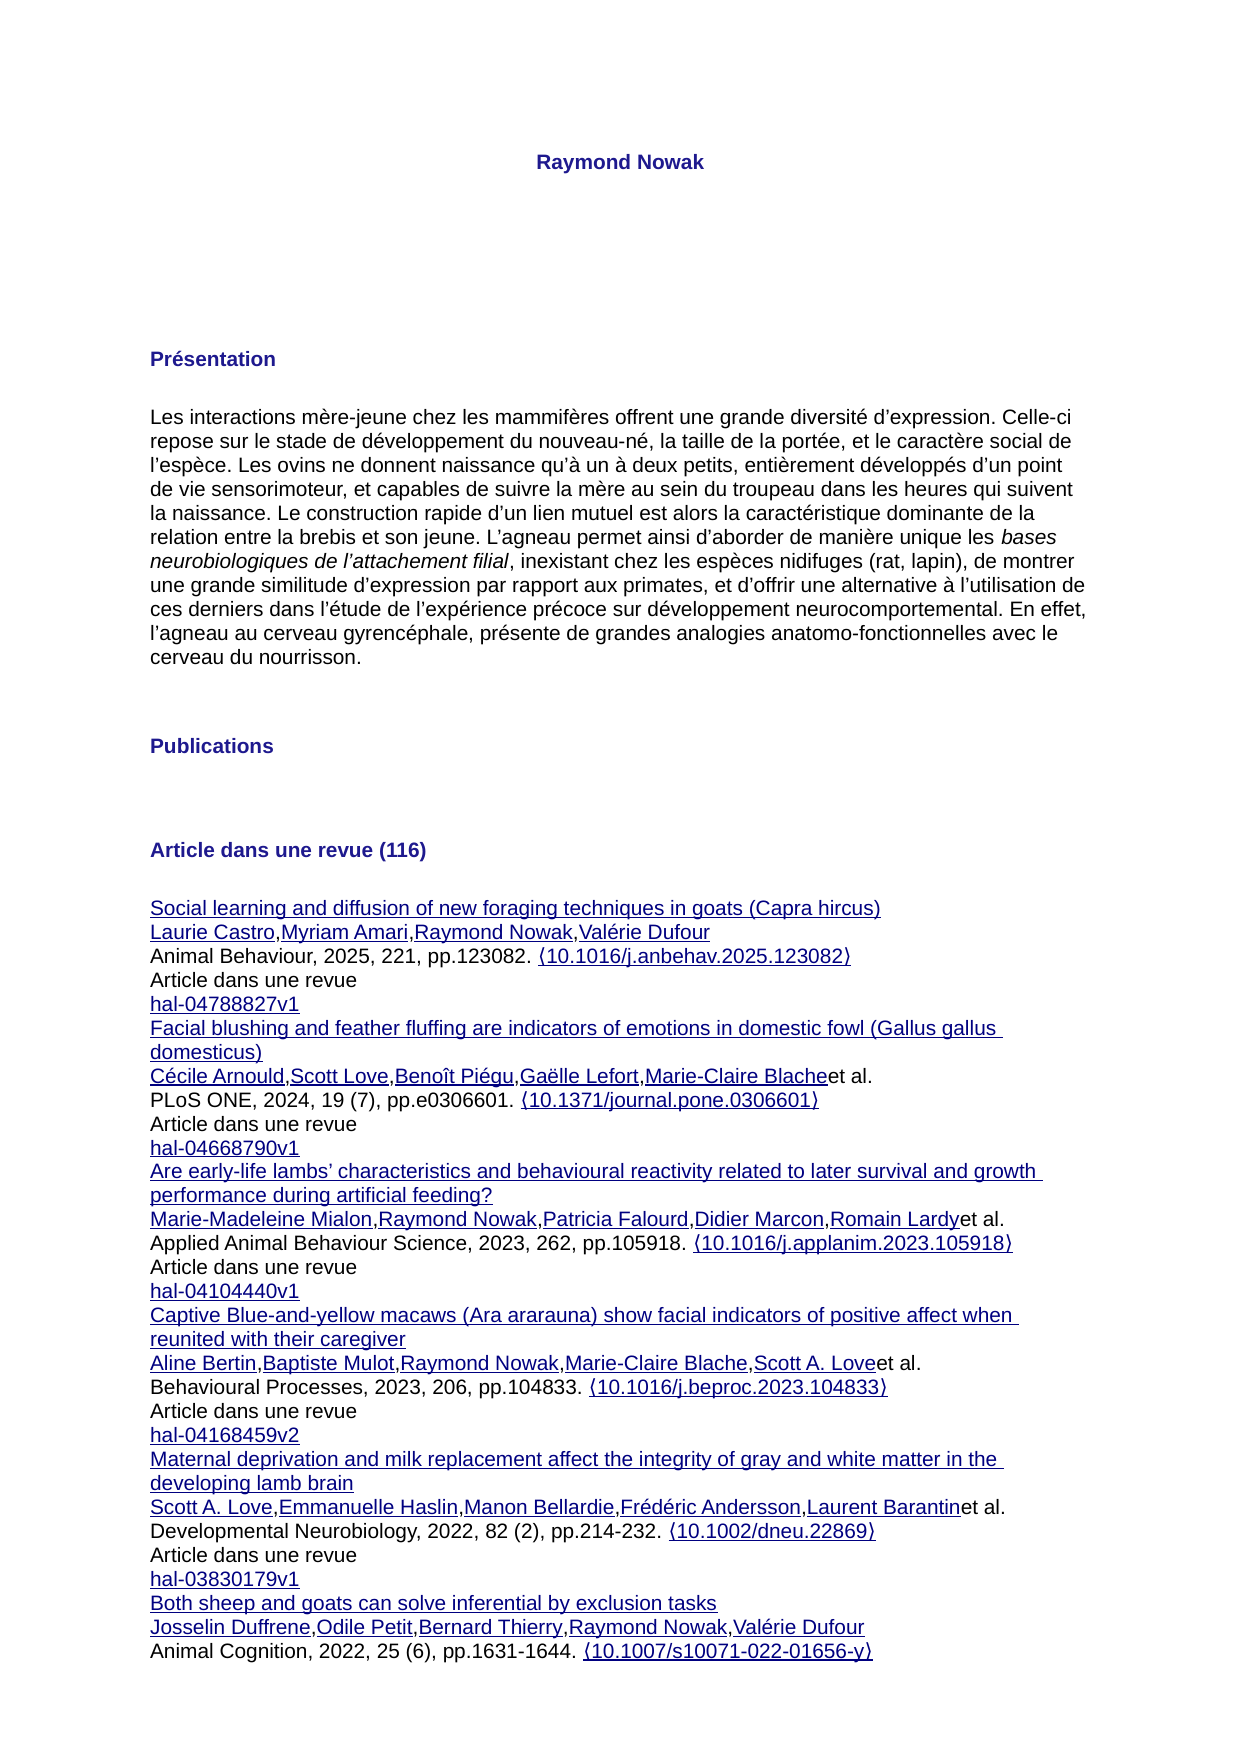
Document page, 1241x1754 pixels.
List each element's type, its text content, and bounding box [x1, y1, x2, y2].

text Les interactions mère-jeune chez les mammifères offrent une grande diversité d’expression. Celle-ci repose sur le stade de développement du nouveau-né, la taille de la portée, et le caractère social de l’espèce. Les ovins ne donnent naissance qu’à un à deux petits, entièrement développés d’un point de vie sensorimoteur, et capables de suivre la mère au sein du troupeau dans les heures qui suivent la naissance. Le construction rapide d’un lien mutuel est alors la caractéristique dominante de la relation entre la brebis et son jeune. L’agneau permet ainsi d’aborder de manière unique les bases neurobiologiques de l’attachement filial, inexistant chez les espèces nidifuges (rat, lapin), de montrer une grande similitude d’expression par rapport aux primates, et d’offrir une alternative à l’utilisation de ces derniers dans l’étude de l’expérience précoce sur développement neurocomportemental. En effet, l’agneau au cerveau gyrencéphale, présente de grandes analogies anatomo-fonctionnelles avec le cerveau du nourrisson. [150, 405, 1090, 669]
table_header Social learning and diffusion of new foraging techniques in goats (Capra hircus) Laurie Castro,Myriam Amari,Raymond Nowak,Valérie Dufour Animal Behaviour, 2025, 221, pp.123082. ⟨10.1016/j.anbehav.2025.123082⟩ Article dans une revue hal-04788827v1 [150, 896, 1090, 1016]
subtitle Raymond Nowak [150, 150, 1090, 174]
subtitle Présentation [150, 347, 1090, 371]
table_cell Captive Blue-and-yellow macaws (Ara ararauna) show facial indicators of positive affect when reunited with their caregiver Aline Bertin,Baptiste Mulot,Raymond Nowak,Marie-Claire Blache,Scott A. Loveet al. Behavioural Processes, 2023, 206, pp.104833. ⟨10.1016/j.beproc.2023.104833⟩ Article dans une revue hal-04168459v2 [150, 1303, 1090, 1447]
table_cell Are early-life lambs’ characteristics and behavioural reactivity related to later survival and growth performance during artificial feeding? Marie-Madeleine Mialon,Raymond Nowak,Patricia Falourd,Didier Marcon,Romain Lardyet al. Applied Animal Behaviour Science, 2023, 262, pp.105918. ⟨10.1016/j.applanim.2023.105918⟩ Article dans une revue hal-04104440v1 [150, 1159, 1090, 1303]
table_cell Facial blushing and feather fluffing are indicators of emotions in domestic fowl (Gallus gallus domesticus) Cécile Arnould,Scott Love,Benoît Piégu,Gaëlle Lefort,Marie-Claire Blacheet al. PLoS ONE, 2024, 19 (7), pp.e0306601. ⟨10.1371/journal.pone.0306601⟩ Article dans une revue hal-04668790v1 [150, 1016, 1090, 1159]
table_cell Both sheep and goats can solve inferential by exclusion tasks Josselin Duffrene,Odile Petit,Bernard Thierry,Raymond Nowak,Valérie Dufour Animal Cognition, 2022, 25 (6), pp.1631-1644. ⟨10.1007/s10071-022-01656-y⟩ [150, 1591, 1090, 1662]
table_cell Maternal deprivation and milk replacement affect the integrity of gray and white matter in the developing lamb brain Scott A. Love,Emmanuelle Haslin,Manon Bellardie,Frédéric Andersson,Laurent Barantinet al. Developmental Neurobiology, 2022, 82 (2), pp.214-232. ⟨10.1002/dneu.22869⟩ Article dans une revue hal-03830179v1 [150, 1447, 1090, 1591]
subtitle Publications [150, 734, 1090, 758]
subtitle Article dans une revue (116) [150, 837, 1090, 861]
